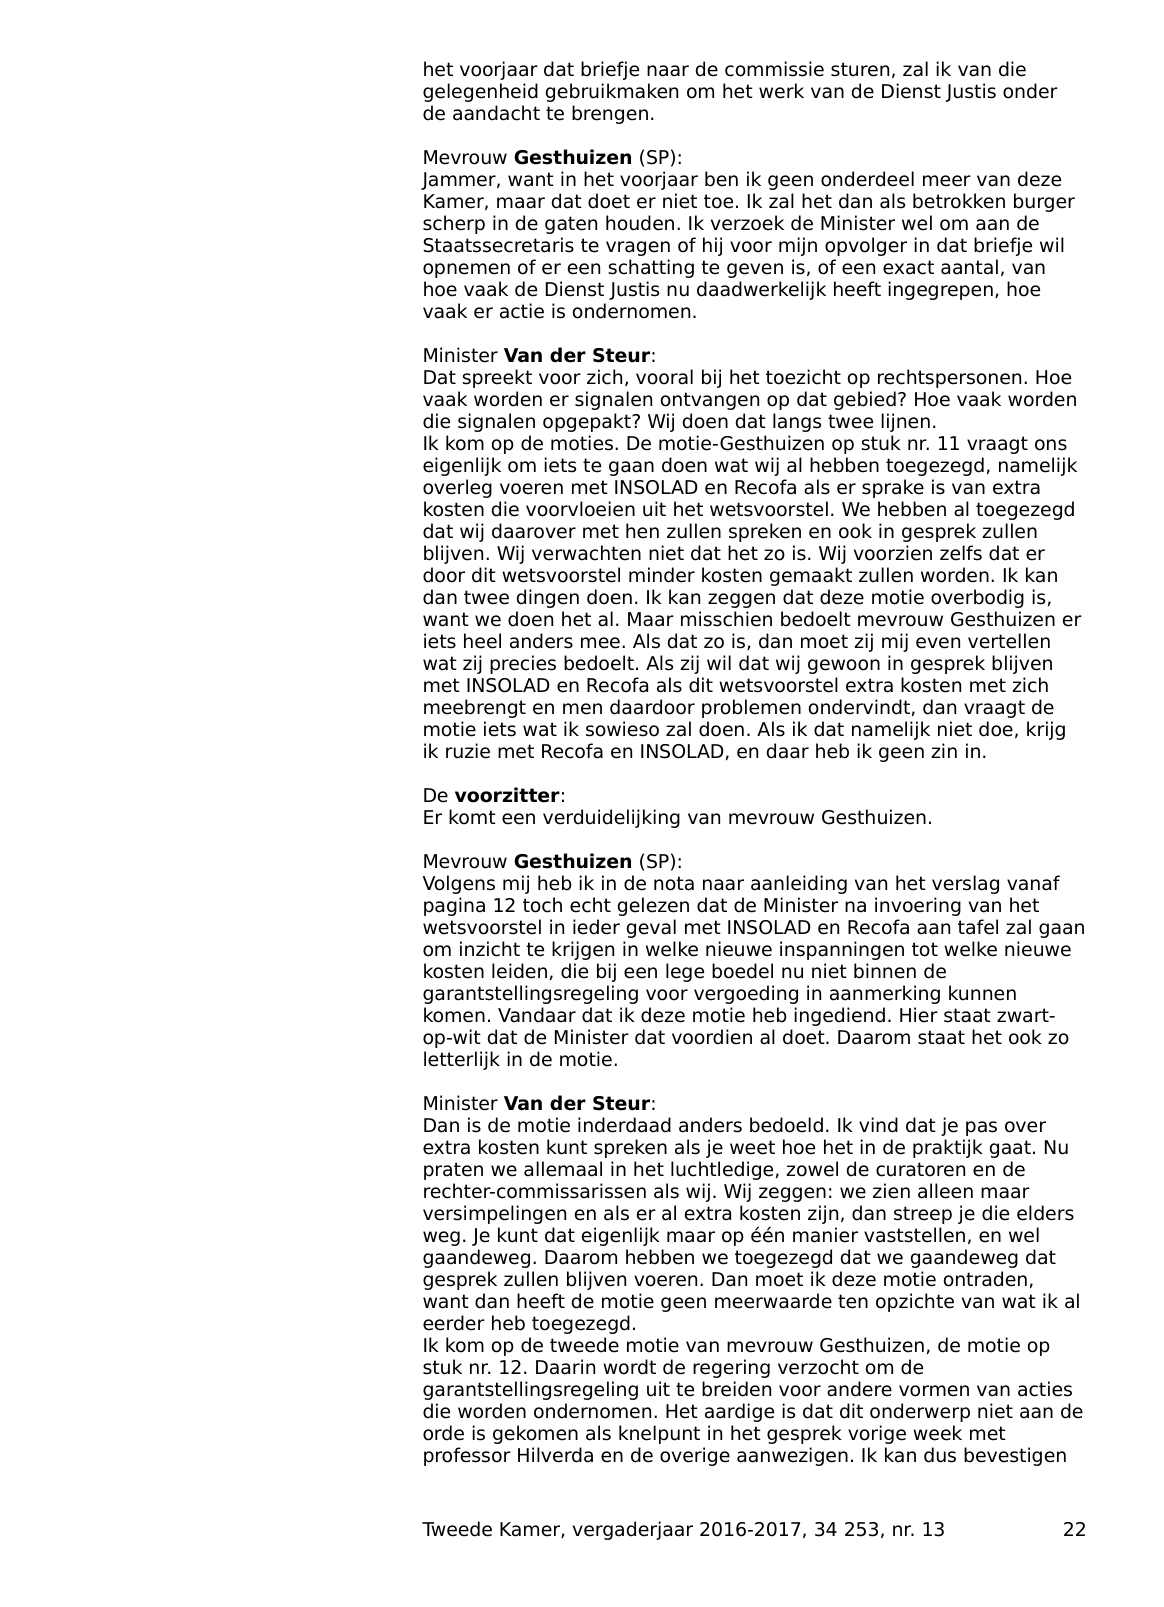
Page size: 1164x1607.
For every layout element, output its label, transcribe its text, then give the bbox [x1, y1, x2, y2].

text Dat spreekt voor zich, vooral bij het toezicht op rechtspersonen. Hoe vaak worden er signalen ontvangen op dat gebied? Hoe vaak worden die signalen opgepakt? Wij doen dat langs twee lijnen. [422, 367, 1087, 433]
text Ik kom op de moties. De motie-Gesthuizen op stuk nr. 11 vraagt ons eigenlijk om iets te gaan doen wat wij al hebben toegezegd, namelijk overleg voeren met INSOLAD en Recofa als er sprake is van extra kosten die voorvloeien uit het wetsvoorstel. We hebben al toegezegd dat wij daarover met hen zullen spreken en ook in gesprek zullen blijven. Wij verwachten niet dat het zo is. Wij voorzien zelfs dat er door dit wetsvoorstel minder kosten gemaakt zullen worden. Ik kan dan twee dingen doen. Ik kan zeggen dat deze motie overbodig is, want we doen het al. Maar misschien bedoelt mevrouw Gesthuizen er iets heel anders mee. Als dat zo is, dan moet zij mij even vertellen wat zij precies bedoelt. Als zij wil dat wij gewoon in gesprek blijven met INSOLAD en Recofa als dit wetsvoorstel extra kosten met zich meebrengt en men daardoor problemen ondervindt, dan vraagt de motie iets wat ik sowieso zal doen. Als ik dat namelijk niet doe, krijg ik ruzie met Recofa en INSOLAD, en daar heb ik geen zin in. [422, 433, 1087, 763]
text Mevrouw Gesthuizen (SP): [422, 147, 1087, 169]
text Minister Van der Steur: [422, 345, 1087, 367]
text Ik kom op de tweede motie van mevrouw Gesthuizen, de motie op stuk nr. 12. Daarin wordt de regering verzocht om de garantstellingsregeling uit te breiden voor andere vormen van acties die worden ondernomen. Het aardige is dat dit onderwerp niet aan de orde is gekomen als knelpunt in het gesprek vorige week met professor Hilverda en de overige aanwezigen. Ik kan dus bevestigen [422, 1335, 1087, 1467]
text Minister Van der Steur: [422, 1093, 1087, 1115]
text Er komt een verduidelijking van mevrouw Gesthuizen. [422, 807, 1087, 829]
text Volgens mij heb ik in de nota naar aanleiding van het verslag vanaf pagina 12 toch echt gelezen dat de Minister na invoering van het wetsvoorstel in ieder geval met INSOLAD en Recofa aan tafel zal gaan om inzicht te krijgen in welke nieuwe inspanningen tot welke nieuwe kosten leiden, die bij een lege boedel nu niet binnen de garantstellingsregeling voor vergoeding in aanmerking kunnen komen. Vandaar dat ik deze motie heb ingediend. Hier staat zwart-op-wit dat de Minister dat voordien al doet. Daarom staat het ook zo letterlijk in de motie. [422, 873, 1087, 1071]
text De voorzitter: [422, 785, 1087, 807]
text Mevrouw Gesthuizen (SP): [422, 851, 1087, 873]
text Jammer, want in het voorjaar ben ik geen onderdeel meer van deze Kamer, maar dat doet er niet toe. Ik zal het dan als betrokken burger scherp in de gaten houden. Ik verzoek de Minister wel om aan de Staatssecretaris te vragen of hij voor mijn opvolger in dat briefje wil opnemen of er een schatting te geven is, of een exact aantal, van hoe vaak de Dienst Justis nu daadwerkelijk heeft ingegrepen, hoe vaak er actie is ondernomen. [422, 169, 1087, 323]
text het voorjaar dat briefje naar de commissie sturen, zal ik van die gelegenheid gebruikmaken om het werk van de Dienst Justis onder de aandacht te brengen. [422, 59, 1087, 125]
text Dan is de motie inderdaad anders bedoeld. Ik vind dat je pas over extra kosten kunt spreken als je weet hoe het in de praktijk gaat. Nu praten we allemaal in het luchtledige, zowel de curatoren en de rechter-commissarissen als wij. Wij zeggen: we zien alleen maar versimpelingen en als er al extra kosten zijn, dan streep je die elders weg. Je kunt dat eigenlijk maar op één manier vaststellen, en wel gaandeweg. Daarom hebben we toegezegd dat we gaandeweg dat gesprek zullen blijven voeren. Dan moet ik deze motie ontraden, want dan heeft de motie geen meerwaarde ten opzichte van wat ik al eerder heb toegezegd. [422, 1115, 1087, 1335]
